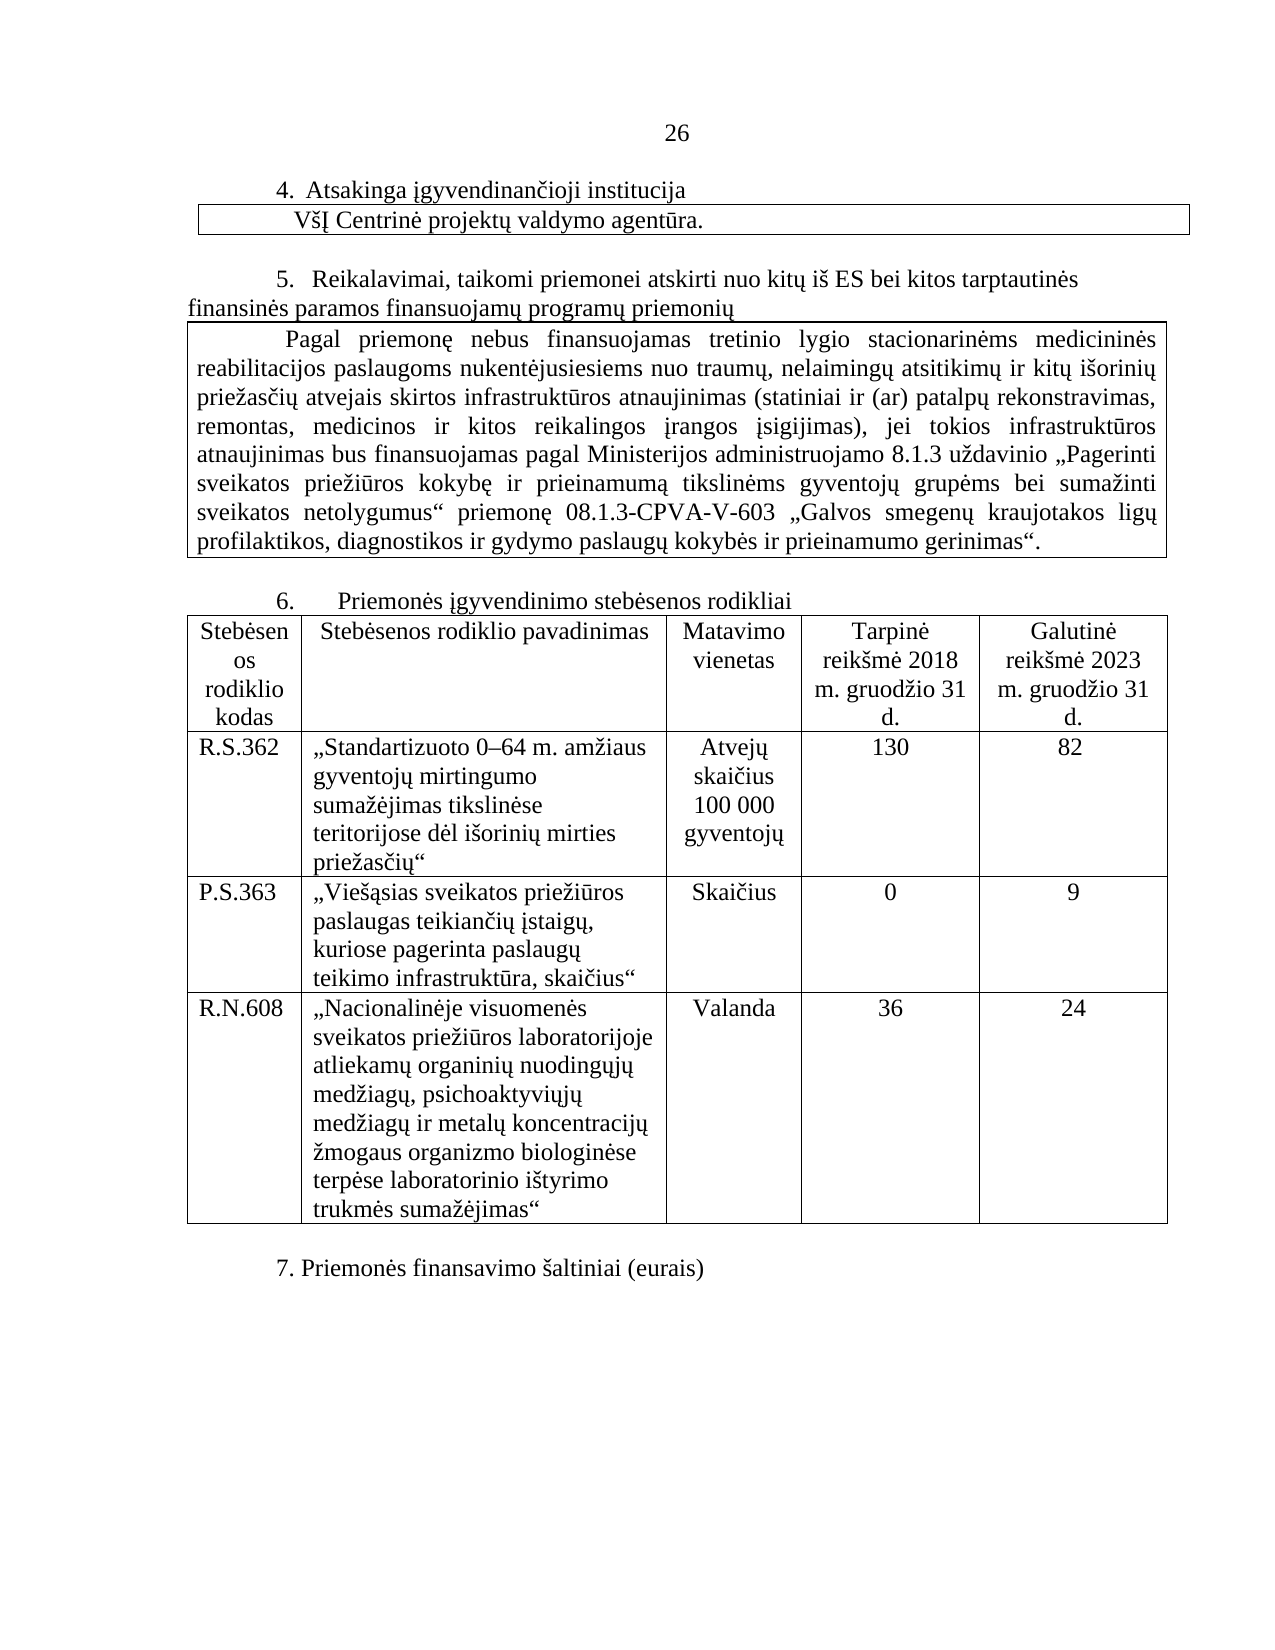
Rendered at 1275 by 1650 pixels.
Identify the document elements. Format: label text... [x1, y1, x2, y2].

text 5. Reikalavimai, taikomi priemonei atskirti nuo kitų iš ES bei kitos tarptautinės finansinės paramos finansuojamų programų priemonių [187, 264, 1167, 321]
text Pagal priemonę nebus finansuojamas tretinio lygio stacionarinėms medicininės reabilitacijos paslaugoms nukentėjusiesiems nuo traumų, nelaimingų atsitikimų ir kitų išorinių priežasčių atvejais skirtos infrastruktūros atnaujinimas (statiniai ir (ar) patalpų rekonstravimas, remontas, medicinos ir kitos reikalingos įrangos įsigijimas), jei tokios infrastruktūros atnaujinimas bus finansuojamas pagal Ministerijos administruojamo 8.1.3 uždavinio „Pagerinti sveikatos priežiūros kokybę ir prieinamumą tikslinėms gyventojų grupėms bei sumažinti sveikatos netolygumus“ priemonę 08.1.3-CPVA-V-603 „Galvos smegenų kraujotakos ligų profilaktikos, diagnostikos ir gydymo paslaugų kokybės ir prieinamumo gerinimas“. [188, 323, 1166, 557]
table_header Matavimo vienetas [667, 616, 801, 731]
table_header Stebėsenos rodiklio kodas [188, 616, 301, 731]
table_header Tarpinė reikšmė 2018 m. gruodžio 31 d. [802, 616, 979, 731]
table_cell „Viešąsias sveikatos priežiūros paslaugas teikiančių įstaigų, kuriose pagerinta paslaugų teikimo infrastruktūra, skaičius“ [302, 877, 666, 992]
table_cell „Nacionalinėje visuomenės sveikatos priežiūros laboratorijoje atliekamų organinių nuodingųjų medžiagų, psichoaktyviųjų medžiagų ir metalų koncentracijų žmogaus organizmo biologinėse terpėse laboratorinio ištyrimo trukmės sumažėjimas“ [302, 993, 666, 1223]
table_cell 0 [802, 877, 979, 992]
table_cell 130 [802, 732, 979, 876]
table_cell Atvejų skaičius 100 000 gyventojų [667, 732, 801, 876]
text 6. Priemonės įgyvendinimo stebėsenos rodikliai [187, 586, 1167, 615]
table_header Stebėsenos rodiklio pavadinimas [302, 616, 666, 731]
text 4. Atsakinga įgyvendinančioji institucija [225, 176, 1167, 204]
table_cell 24 [980, 993, 1167, 1223]
table_header Galutinė reikšmė 2023 m. gruodžio 31 d. [980, 616, 1167, 731]
table_cell 36 [802, 993, 979, 1223]
table_cell P.S.363 [188, 877, 301, 992]
table_cell R.S.362 [188, 732, 301, 876]
table_cell Skaičius [667, 877, 801, 992]
table_cell „Standartizuoto 0–64 m. amžiaus gyventojų mirtingumo sumažėjimas tikslinėse teritorijose dėl išorinių mirties priežasčių“ [302, 732, 666, 876]
text 7. Priemonės finansavimo šaltiniai (eurais) [276, 1253, 1167, 1282]
table_header VšĮ Centrinė projektų valdymo agentūra. [199, 205, 1189, 234]
table_cell 9 [980, 877, 1167, 992]
table_cell 82 [980, 732, 1167, 876]
table_cell Valanda [667, 993, 801, 1223]
table_cell R.N.608 [188, 993, 301, 1223]
